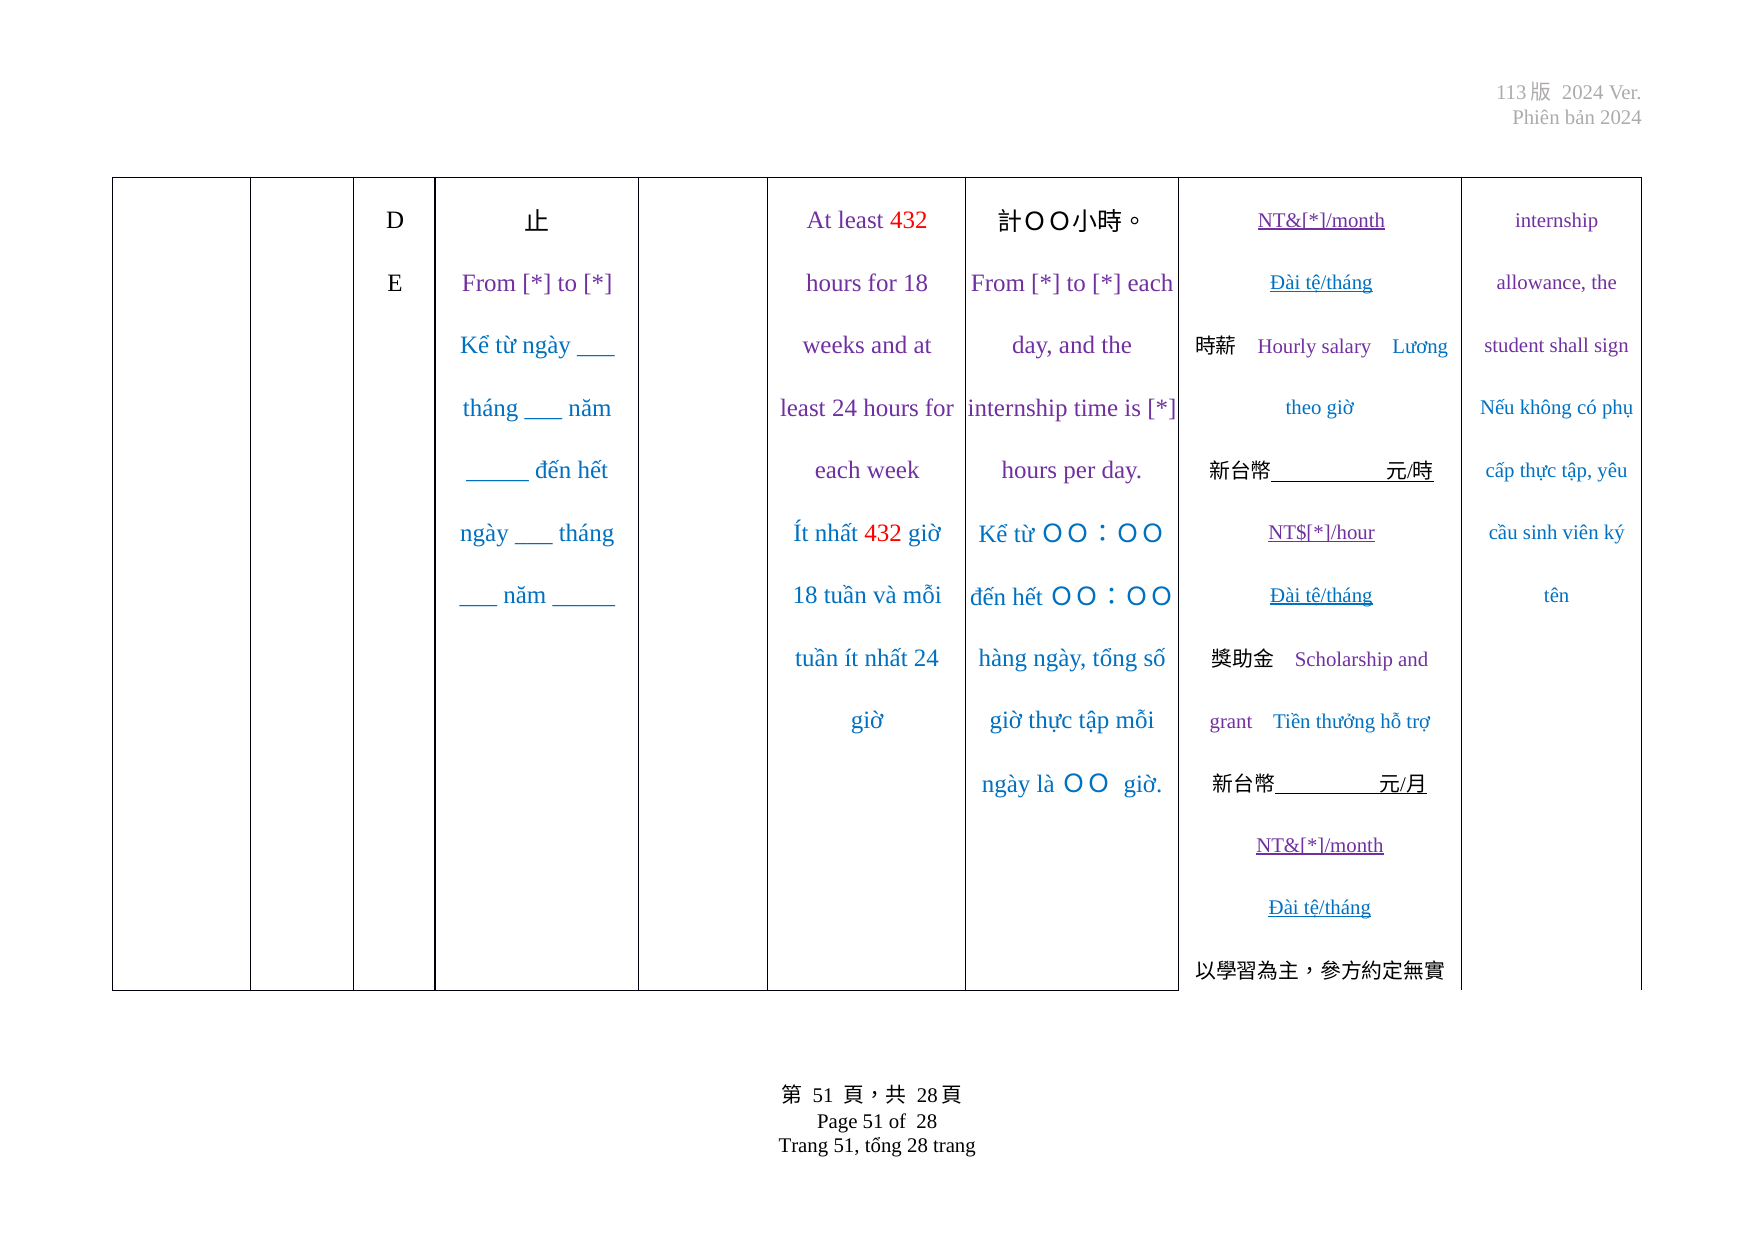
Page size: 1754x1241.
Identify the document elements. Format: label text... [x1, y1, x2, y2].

table_cell [251, 178, 353, 990]
table_cell [113, 178, 250, 990]
table_cell internship allowance, the student shall sign Nếu không có phụ cấp thực tập, yêu cầu sinh viên ký tên [1462, 178, 1641, 990]
table_cell [639, 178, 767, 990]
table_cell 計ＯＯ小時。 From [*] to [*] each day, and the internship time is [*] hours per day. Kể từ ＯＯ：ＯＯ đến hết ＯＯ：ＯＯ hàng ngày, tổng số giờ thực tập mỗi ngày là ＯＯ giờ. [966, 178, 1178, 990]
table_cell At least 432 hours for 18 weeks and at least 24 hours for each week Ít nhất 432 giờ 18 tuần và mỗi tuần ít nhất 24 giờ [768, 178, 965, 990]
table_cell D E [354, 178, 434, 990]
table_cell NT&[*]/month Đài tệ/tháng 時薪 Hourly salary Lương theo giờ 新台幣 元/時 NT$[*]/hour Đài tệ/tháng 獎助金 Scholarship and grant Tiền thưởng hỗ trợ 新台幣 元/月 NT&[*]/month Đài tệ/tháng 以學習為主，參方約定無實 [1179, 178, 1461, 990]
table_cell 止 From [*] to [*] Kể từ ngày ___ tháng ___ năm _____ đến hết ngày ___ tháng ___ năm _____ [436, 178, 638, 990]
